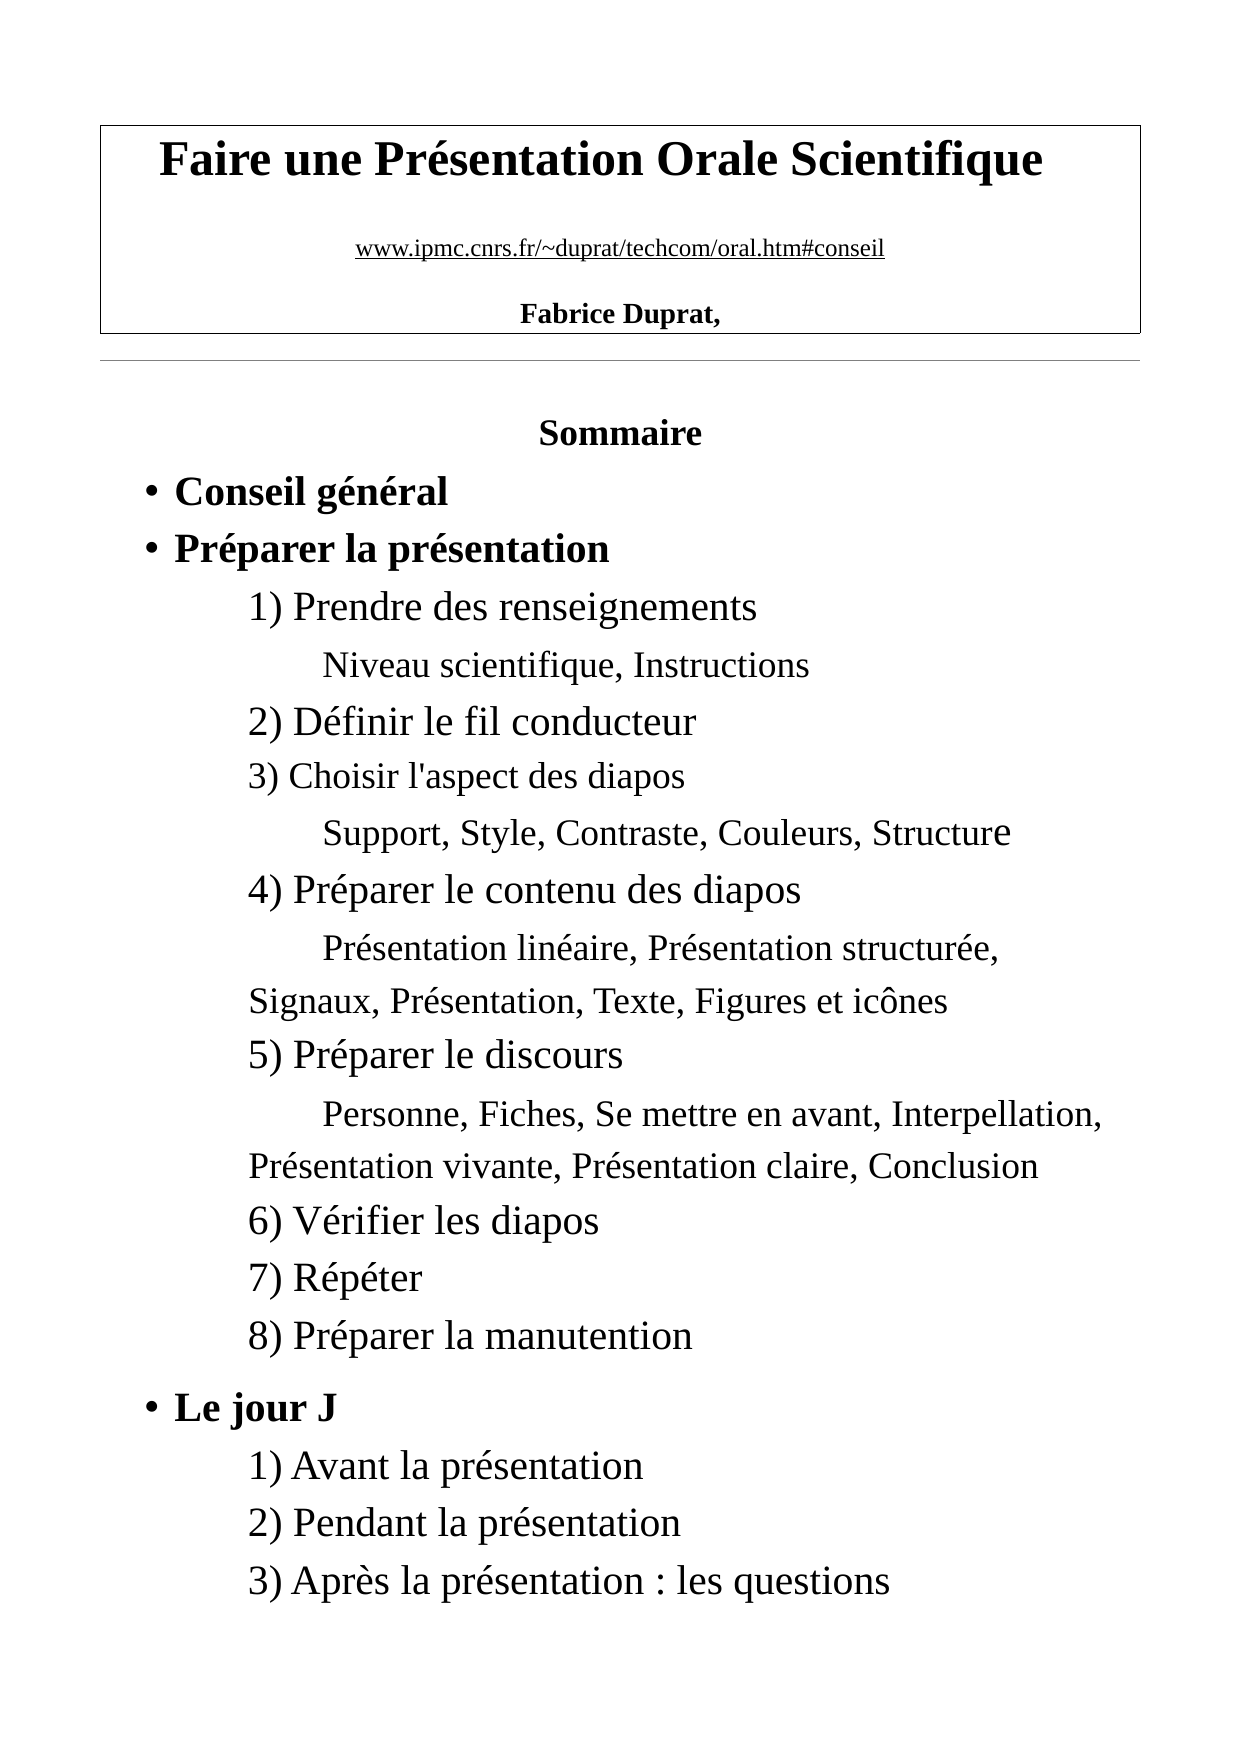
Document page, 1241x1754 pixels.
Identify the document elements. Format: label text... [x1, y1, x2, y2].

list 1) Prendre des renseignements Niveau scientifique, Instructions [218, 581, 1140, 687]
list 3) Choisir l'aspect des diapos Support, Style, Contraste, Couleurs, Structure [218, 754, 1140, 854]
list Conseil général [144, 466, 1140, 514]
list 6) Vérifier les diapos [218, 1195, 1140, 1243]
list Le jour J [144, 1382, 1140, 1431]
list 2) Définir le fil conducteur [218, 696, 1140, 744]
subtitle Fabrice Duprat, [101, 293, 1140, 333]
list 3) Après la présentation : les questions [218, 1555, 1140, 1603]
list 8) Préparer la manutention [218, 1310, 1140, 1358]
list 1) Avant la présentation [218, 1440, 1140, 1488]
list 2) Pendant la présentation [218, 1498, 1140, 1546]
list 4) Préparer le contenu des diapos Présentation linéaire, Présentation structurée, Signaux, Présentation, Texte, Figures et icônes [218, 864, 1140, 1021]
subtitle Sommaire [100, 411, 1140, 454]
subtitle Faire une Présentation Orale Scientifique [101, 126, 1140, 186]
text www.ipmc.cnrs.fr/~duprat/techcom/oral.htm#conseil [101, 195, 1140, 262]
list 5) Préparer le discours Personne, Fiches, Se mettre en avant, Interpellation, Présentation vivante, Présentation claire, Conclusion [218, 1030, 1140, 1187]
list 7) Répéter [218, 1253, 1140, 1301]
list Préparer la présentation [144, 524, 1140, 572]
